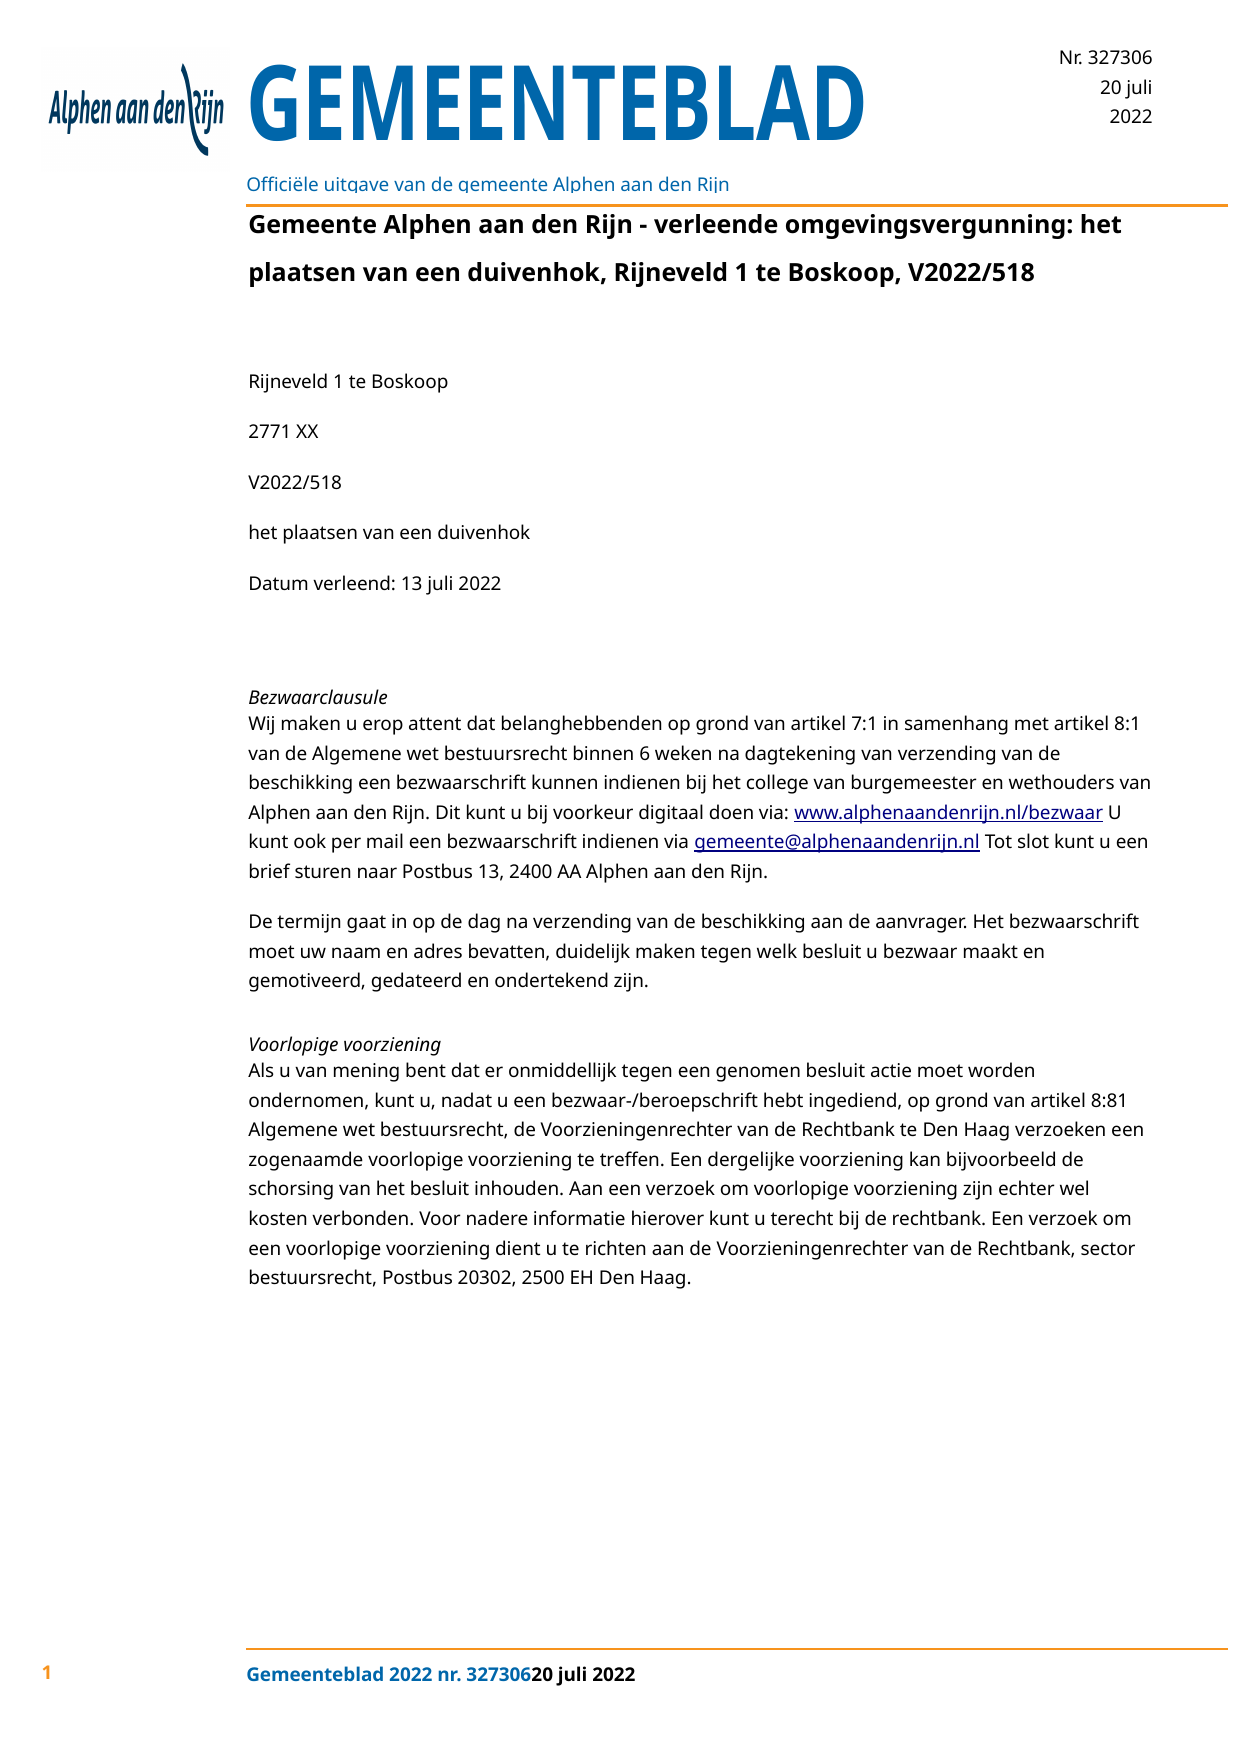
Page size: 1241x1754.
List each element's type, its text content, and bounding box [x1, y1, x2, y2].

text V2022/518 [248, 469, 1152, 495]
text Wij maken u erop attent dat belanghebbenden op grond van artikel 7:1 in samenhang met artikel 8:1 van de Algemene wet bestuursrecht binnen 6 weken na dagtekening van verzending van de beschikking een bezwaarschrift kunnen indienen bij het college van burgemeester en wethouders van Alphen aan den Rijn. Dit kunt u bij voorkeur digitaal doen via: www.alphenaandenrijn.nl/bezwaar U kunt ook per mail een bezwaarschrift indienen via gemeente@alphenaandenrijn.nl Tot slot kunt u een brief sturen naar Postbus 13, 2400 AA Alphen aan den Rijn. [248, 710, 1152, 884]
text het plaatsen van een duivenhok [248, 519, 1152, 545]
text Gemeente Alphen aan den Rijn - verleende omgevingsvergunning: het plaatsen van een duivenhok, Rijneveld 1 te Boskoop, V2022/518 [248, 207, 1152, 288]
text 2771 XX [248, 419, 1152, 444]
text Bezwaarclausule [248, 684, 1152, 710]
text Datum verleend: 13 juli 2022 [248, 570, 1152, 596]
text De termijn gaat in op de dag na verzending van de beschikking aan de aanvrager. Het bezwaarschrift moet uw naam en adres bevatten, duidelijk maken tegen welk besluit u bezwaar maakt en gemotiveerd, gedateerd en ondertekend zijn. [248, 908, 1152, 993]
text Rijneveld 1 te Boskoop [248, 368, 1152, 394]
picture [41, 47, 231, 172]
text Voorlopige voorziening [248, 1032, 1152, 1057]
text Als u van mening bent dat er onmiddellijk tegen een genomen besluit actie moet worden ondernomen, kunt u, nadat u een bezwaar-/beroepschrift hebt ingediend, op grond van artikel 8:81 Algemene wet bestuursrecht, de Voorzieningenrechter van de Rechtbank te Den Haag verzoeken een zogenaamde voorlopige voorziening te treffen. Een dergelijke voorziening kan bijvoorbeeld de schorsing van het besluit inhouden. Aan een verzoek om voorlopige voorziening zijn echter wel kosten verbonden. Voor nadere informatie hierover kunt u terecht bij de rechtbank. Een verzoek om een voorlopige voorziening dient u te richten aan de Voorzieningenrechter van de Rechtbank, sector bestuursrecht, Postbus 20302, 2500 EH Den Haag. [248, 1057, 1152, 1290]
